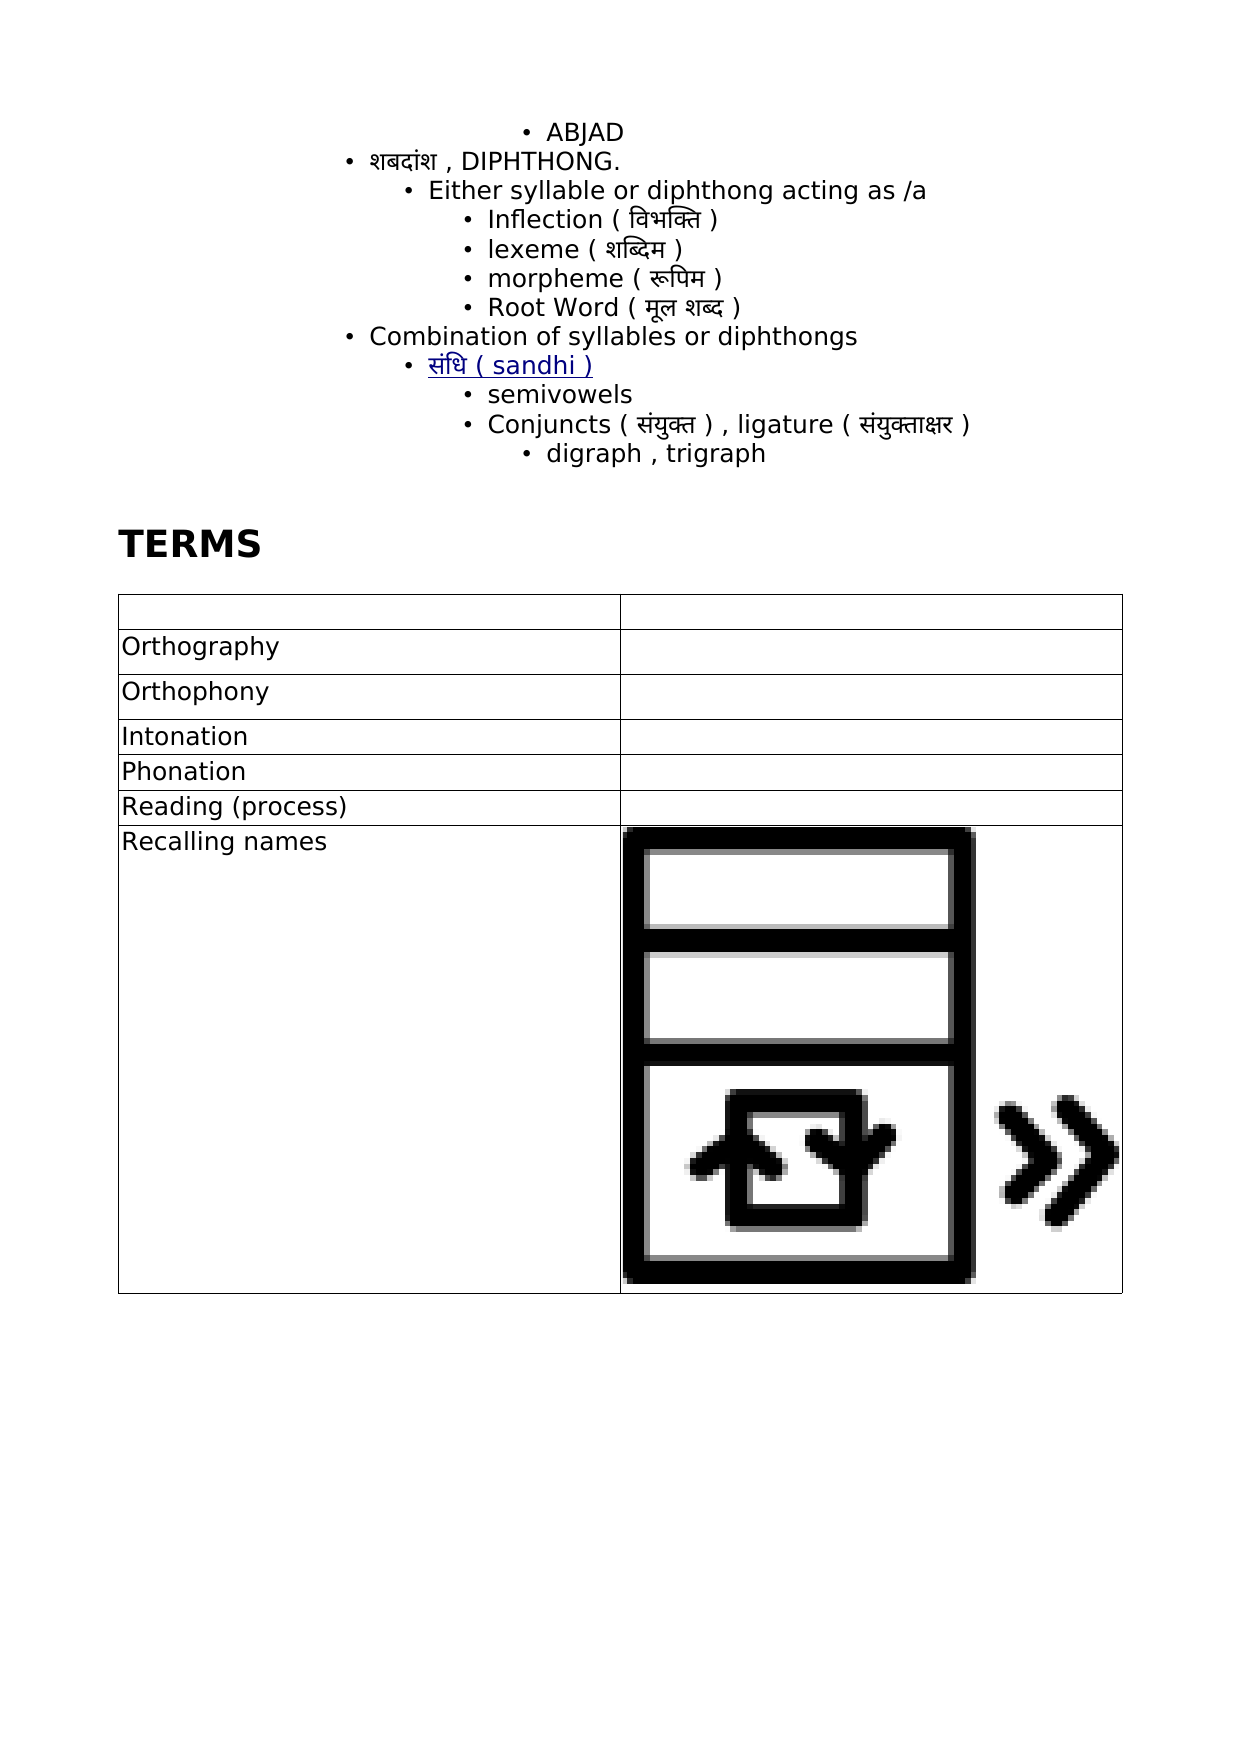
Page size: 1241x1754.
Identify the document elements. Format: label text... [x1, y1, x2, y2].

list ABJAD [531, 118, 1122, 147]
table_cell [621, 755, 1122, 789]
table_cell Intonation [119, 720, 620, 754]
table_header [119, 595, 620, 629]
list digraph , trigraph [531, 439, 1122, 468]
list lexeme ( शब्दिम ) [472, 235, 1122, 264]
table_cell [621, 826, 1122, 1293]
list शबदांश , DIPHTHONG. [354, 147, 1122, 176]
table_header [621, 595, 1122, 629]
list Root Word ( मूल शब्द ) [472, 293, 1122, 322]
list Combination of syllables or diphthongs [354, 322, 1122, 351]
table_cell [621, 675, 1122, 719]
list संधि ( sandhi ) [413, 351, 1122, 381]
list Inflection ( विभक्ति ) [472, 206, 1122, 235]
list semivowels [472, 381, 1122, 410]
table_cell Reading (process) [119, 791, 620, 824]
list Conjuncts ( संयुक्त ) , ligature ( संयुक्ताक्षर ) [472, 410, 1122, 439]
table_cell Orthography [119, 630, 620, 674]
table_cell Phonation [119, 755, 620, 789]
table_cell [621, 630, 1122, 674]
table_cell [621, 720, 1122, 754]
table_cell [621, 791, 1122, 824]
subtitle TERMS [118, 523, 1122, 566]
table_cell Orthophony [119, 675, 620, 719]
list morpheme ( रूपिम ) [472, 264, 1122, 293]
picture [622, 827, 1120, 1284]
table_cell Recalling names [119, 826, 620, 1293]
list Either syllable or diphthong acting as /a [413, 176, 1122, 206]
